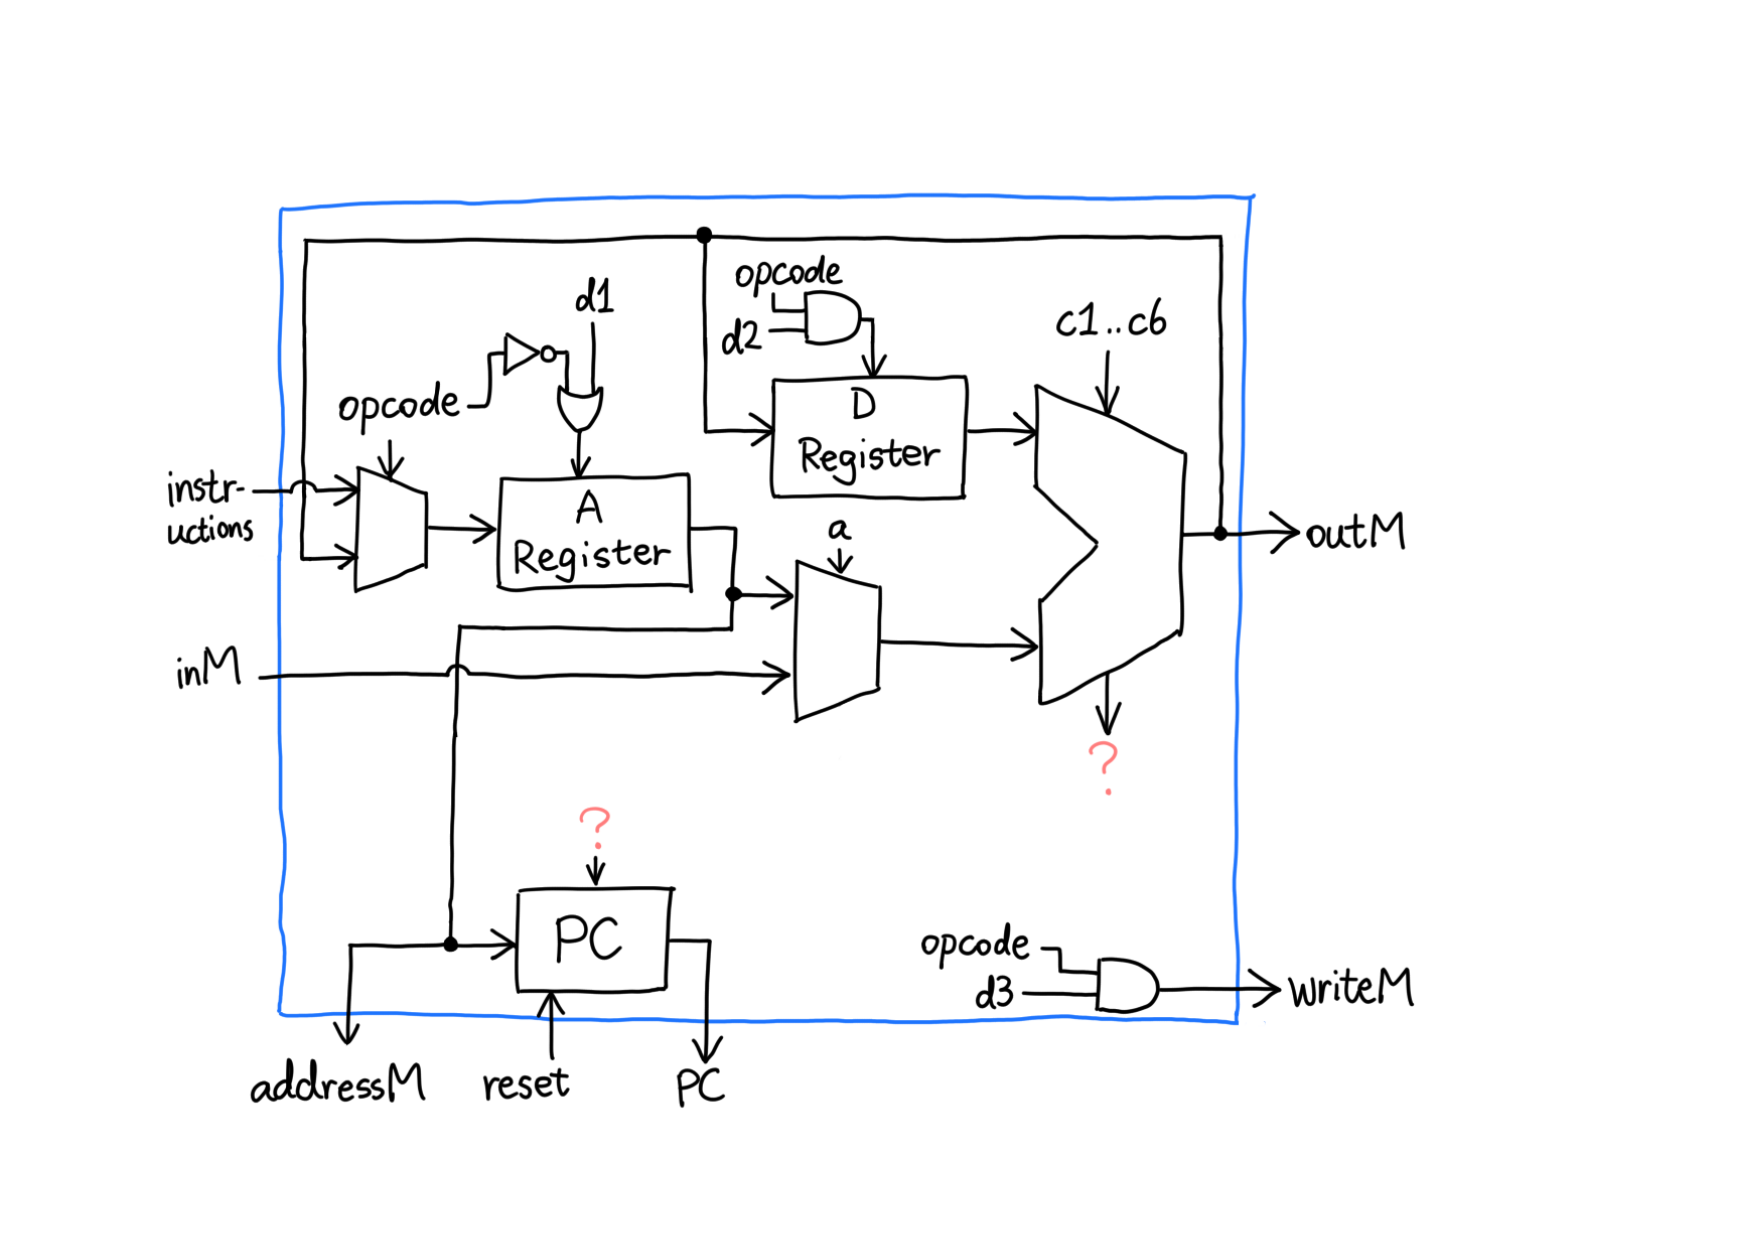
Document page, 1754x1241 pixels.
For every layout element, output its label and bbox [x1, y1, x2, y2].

picture [149, 127, 1438, 1158]
